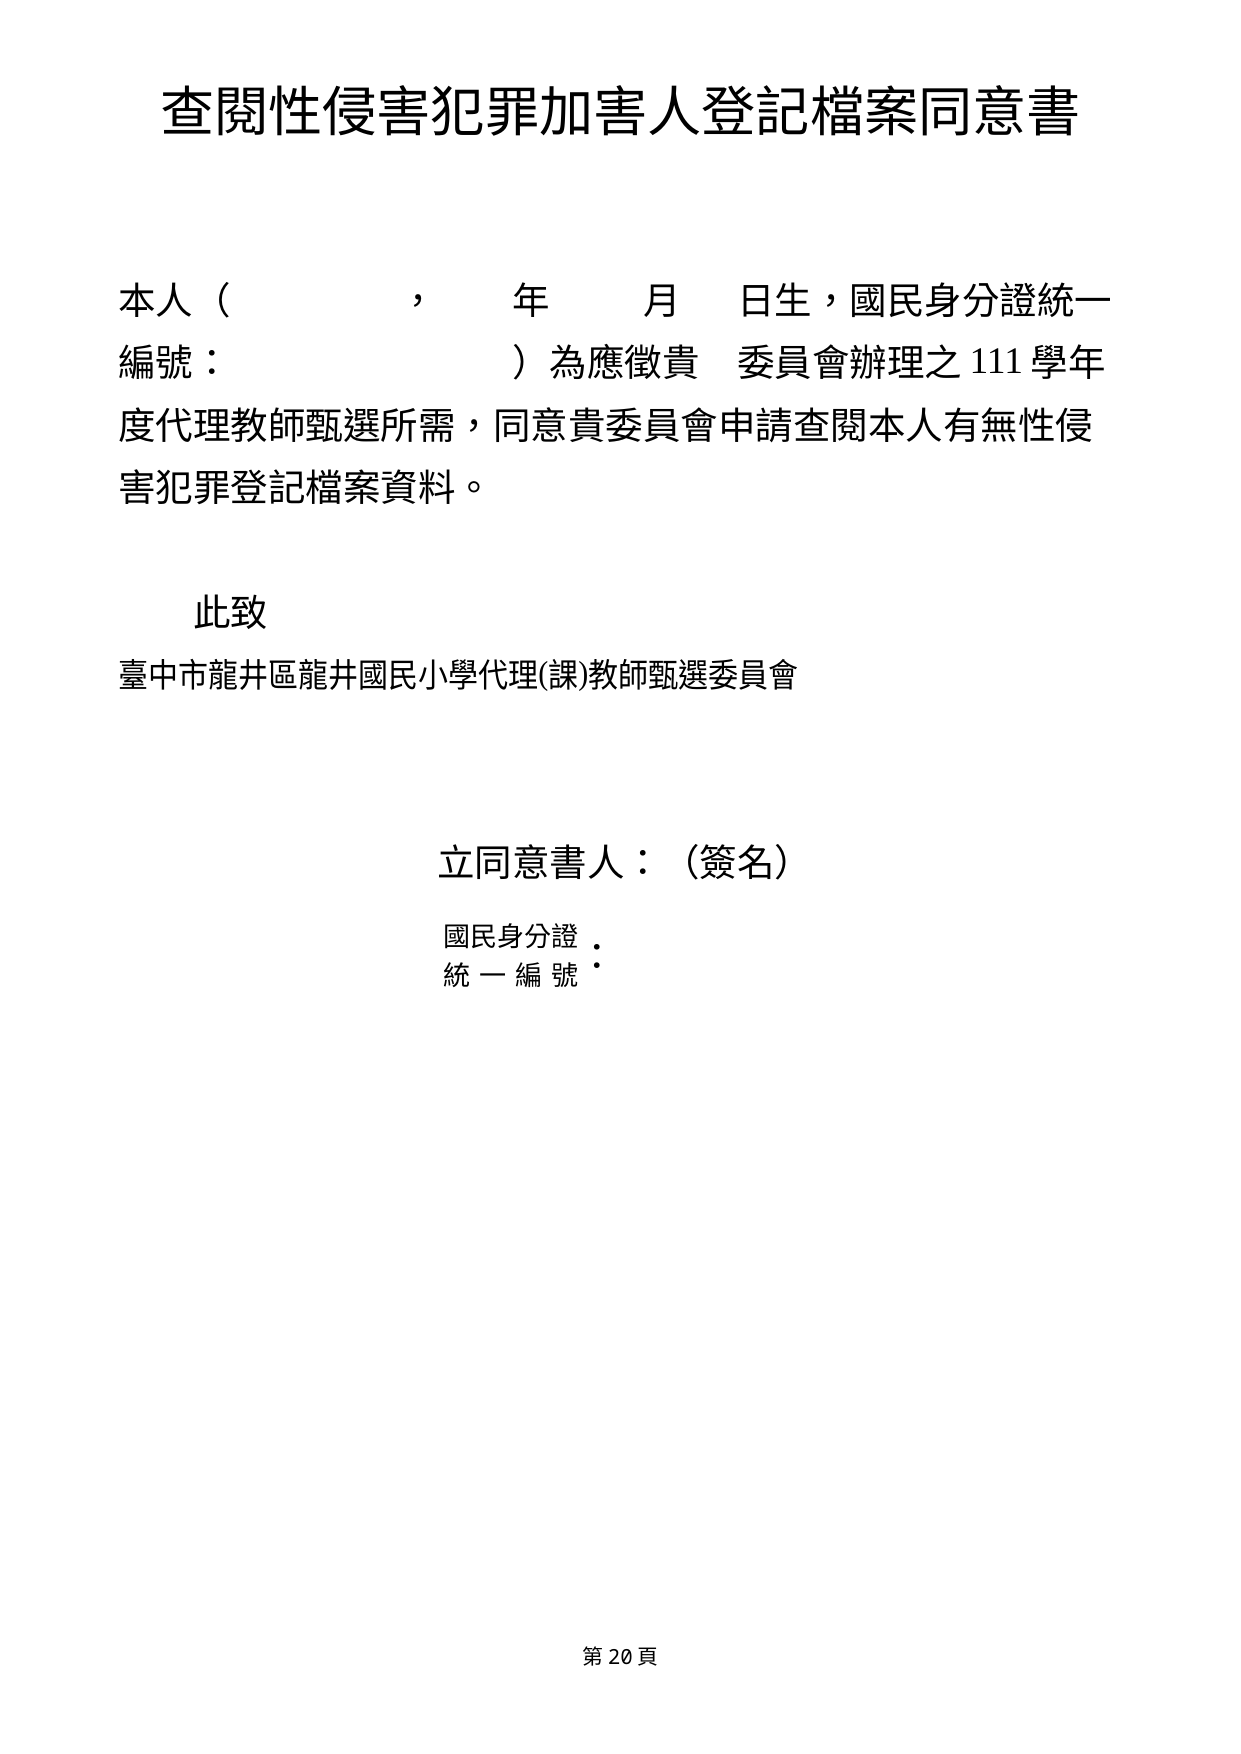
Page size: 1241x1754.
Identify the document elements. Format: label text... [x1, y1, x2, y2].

text 臺中市龍井區龍井國民小學代理(課)教師甄選委員會 [118, 631, 1122, 693]
text 國民身分證統一編號： [118, 881, 1122, 1006]
text 本人（ ， 年 月 日生，國民身分證統一編號： ）為應徵貴 委員會辦理之111學年度代理教師甄選所需，同意貴委員會申請查閱本人有無性侵害犯罪登記檔案資料。 [118, 256, 1122, 506]
text 查閱性侵害犯罪加害人登記檔案同意書 [118, 68, 1122, 147]
text 此致 [118, 568, 1122, 631]
text 立同意書人：（簽名） [118, 818, 1122, 881]
